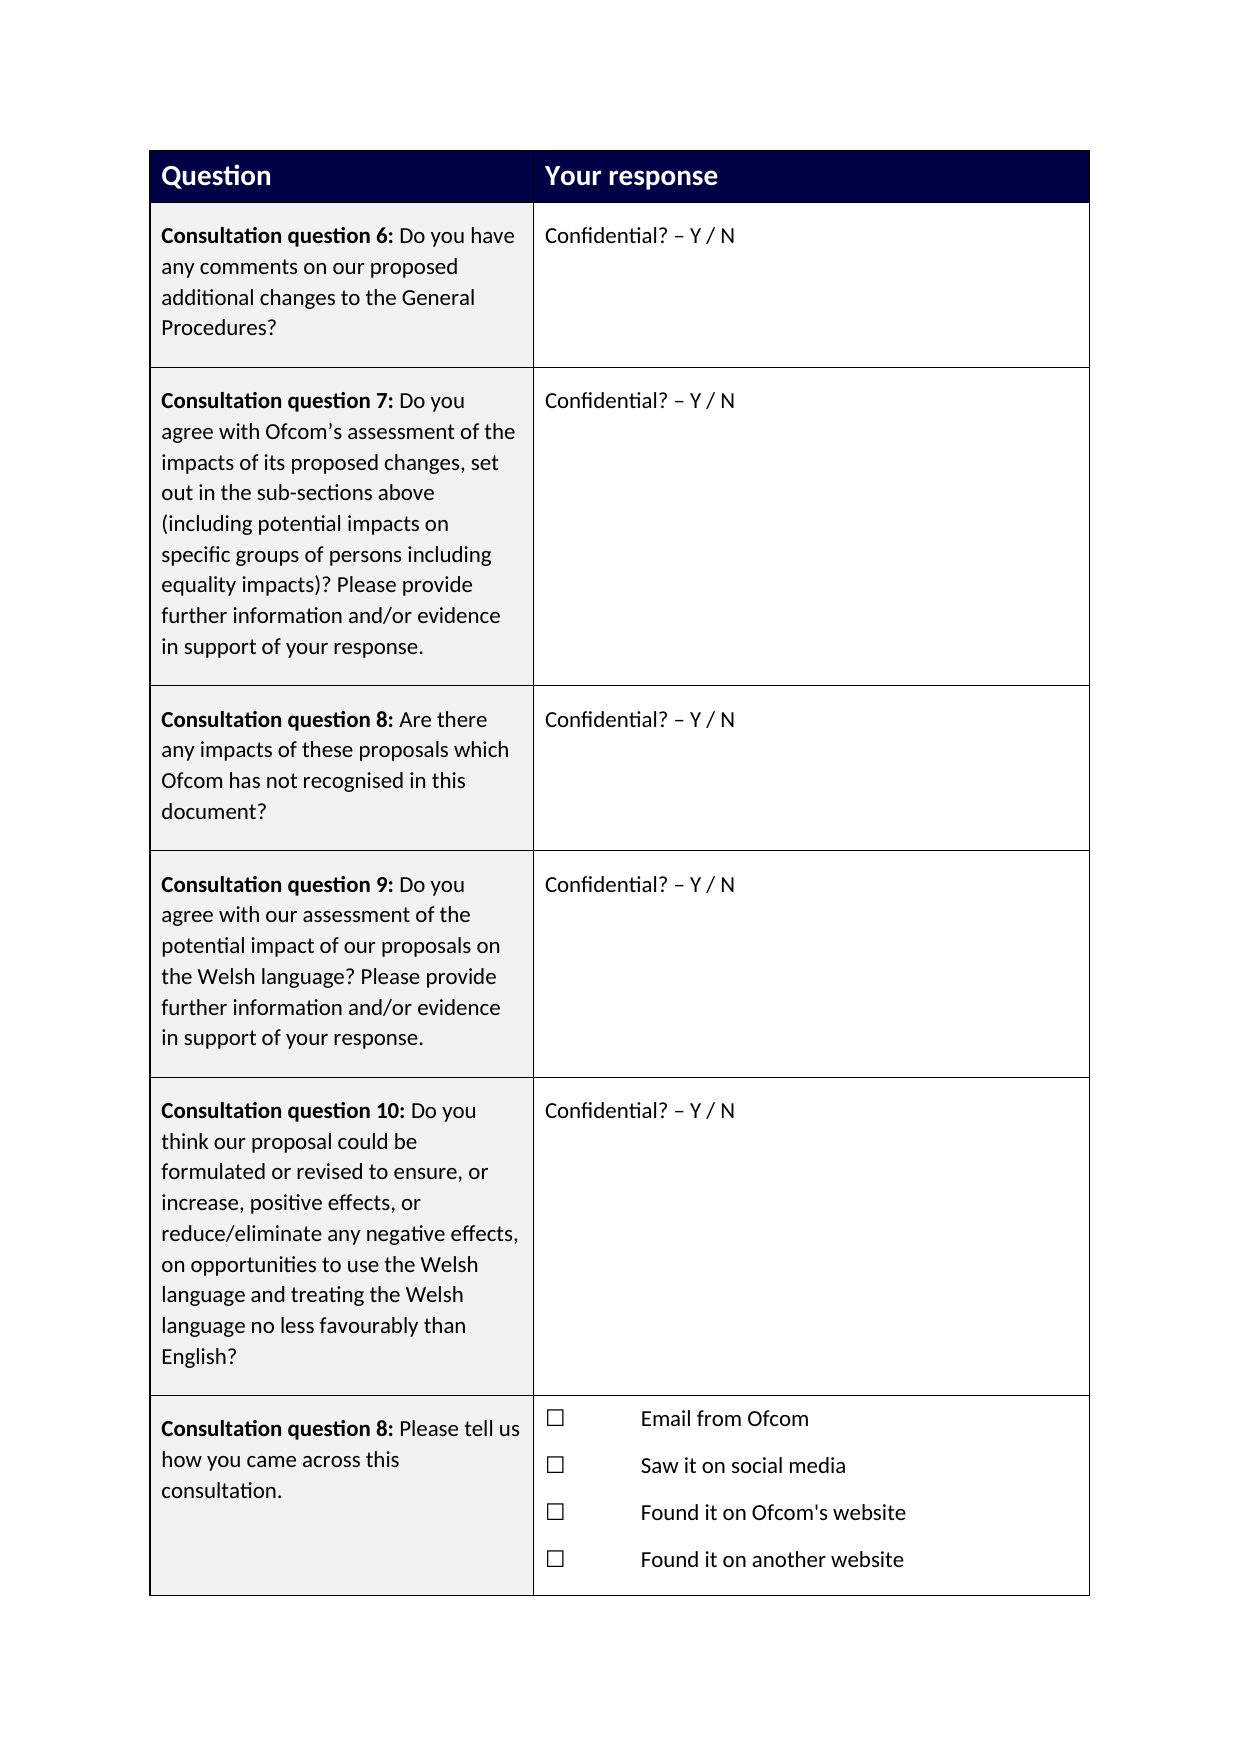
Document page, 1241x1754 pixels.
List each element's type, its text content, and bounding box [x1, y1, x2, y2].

table_cell Confidential? – Y / N [534, 851, 1089, 1077]
table_cell Confidential? – Y / N [534, 203, 1089, 367]
table_cell Consultation question 7: Do you agree with Ofcom’s assessment of the impacts of its proposed changes, set out in the sub-sections above (including potential impacts on specific groups of persons including equality impacts)? Please provide further information and/or evidence in support of your response. [151, 368, 533, 685]
table_cell Consultation question 9: Do you agree with our assessment of the potential impact of our proposals on the Welsh language? Please provide further information and/or evidence in support of your response. [151, 851, 533, 1077]
table_cell Consultation question 6: Do you have any comments on our proposed additional changes to the General Procedures? [151, 203, 533, 367]
table_header Your response [534, 151, 1089, 202]
table_cell Confidential? – Y / N [534, 368, 1089, 685]
table_cell Consultation question 8: Please tell us how you came across this consultation. [151, 1396, 533, 1595]
table_cell Confidential? – Y / N [534, 1078, 1089, 1395]
table_cell Confidential? – Y / N [534, 686, 1089, 850]
table_header Question [151, 151, 533, 202]
table_cell ☐ Email from Ofcom ☐ Saw it on social media ☐ Found it on Ofcom's website ☐ Found it on another website [534, 1396, 1089, 1595]
table_cell Consultation question 8: Are there any impacts of these proposals which Ofcom has not recognised in this document? [151, 686, 533, 850]
table_cell Consultation question 10: Do you think our proposal could be formulated or revised to ensure, or increase, positive effects, or reduce/eliminate any negative effects, on opportunities to use the Welsh language and treating the Welsh language no less favourably than English? [151, 1078, 533, 1395]
